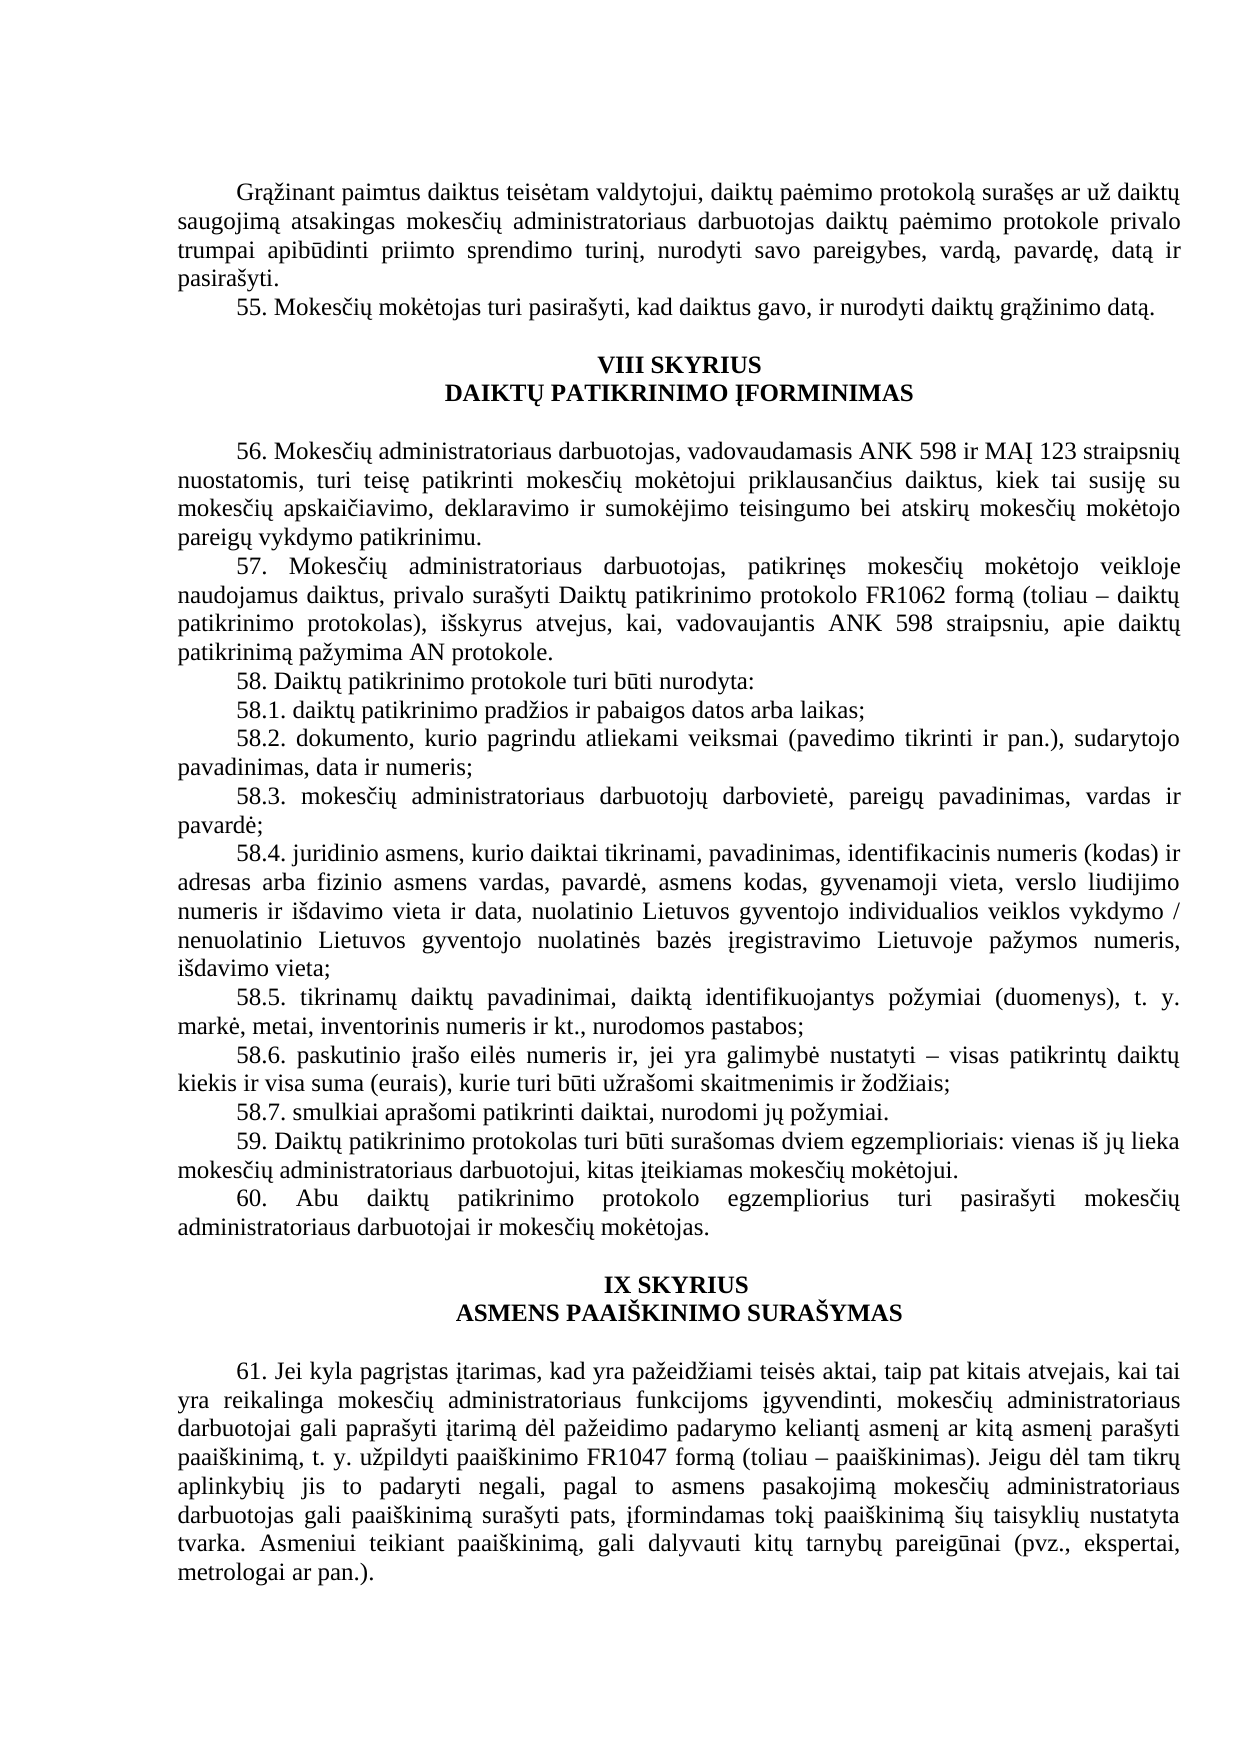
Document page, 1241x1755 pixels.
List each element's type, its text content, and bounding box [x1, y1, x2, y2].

text Grąžinant paimtus daiktus teisėtam valdytojui, daiktų paėmimo protokolą surašęs ar už daiktų saugojimą atsakingas mokesčių administratoriaus darbuotojas daiktų paėmimo protokole privalo trumpai apibūdinti priimto sprendimo turinį, nurodyti savo pareigybes, vardą, pavardę, datą ir pasirašyti. [177, 177, 1181, 292]
text ASMENS PAAIŠKINIMO SURAŠYMAS [177, 1298, 1181, 1327]
text 56. Mokesčių administratoriaus darbuotojas, vadovaudamasis ANK 598 ir MAĮ 123 straipsnių nuostatomis, turi teisę patikrinti mokesčių mokėtojui priklausančius daiktus, kiek tai susiję su mokesčių apskaičiavimo, deklaravimo ir sumokėjimo teisingumo bei atskirų mokesčių mokėtojo pareigų vykdymo patikrinimu. [177, 436, 1181, 551]
text 59. Daiktų patikrinimo protokolas turi būti surašomas dviem egzemplioriais: vienas iš jų lieka mokesčių administratoriaus darbuotojui, kitas įteikiamas mokesčių mokėtojui. [177, 1126, 1181, 1183]
text 55. Mokesčių mokėtojas turi pasirašyti, kad daiktus gavo, ir nurodyti daiktų grąžinimo datą. [177, 292, 1181, 321]
text 57. Mokesčių administratoriaus darbuotojas, patikrinęs mokesčių mokėtojo veikloje naudojamus daiktus, privalo surašyti Daiktų patikrinimo protokolo FR1062 formą (toliau – daiktų patikrinimo protokolas), išskyrus atvejus, kai, vadovaujantis ANK 598 straipsniu, apie daiktų patikrinimą pažymima AN protokole. [177, 551, 1181, 666]
text 58.3. mokesčių administratoriaus darbuotojų darbovietė, pareigų pavadinimas, vardas ir pavardė; [177, 781, 1181, 838]
text 58.5. tikrinamų daiktų pavadinimai, daiktą identifikuojantys požymiai (duomenys), t. y. markė, metai, inventorinis numeris ir kt., nurodomos pastabos; [177, 982, 1181, 1040]
text IX SKYRIUS [177, 1270, 1181, 1298]
text 58. Daiktų patikrinimo protokole turi būti nurodyta: [177, 666, 1181, 695]
text 58.6. paskutinio įrašo eilės numeris ir, jei yra galimybė nustatyti – visas patikrintų daiktų kiekis ir visa suma (eurais), kurie turi būti užrašomi skaitmenimis ir žodžiais; [177, 1040, 1181, 1097]
text 58.1. daiktų patikrinimo pradžios ir pabaigos datos arba laikas; [177, 695, 1181, 723]
text 58.4. juridinio asmens, kurio daiktai tikrinami, pavadinimas, identifikacinis numeris (kodas) ir adresas arba fizinio asmens vardas, pavardė, asmens kodas, gyvenamoji vieta, verslo liudijimo numeris ir išdavimo vieta ir data, nuolatinio Lietuvos gyventojo individualios veiklos vykdymo / nenuolatinio Lietuvos gyventojo nuolatinės bazės įregistravimo Lietuvoje pažymos numeris, išdavimo vieta; [177, 838, 1181, 982]
text 60. Abu daiktų patikrinimo protokolo egzempliorius turi pasirašyti mokesčių administratoriaus darbuotojai ir mokesčių mokėtojas. [177, 1183, 1181, 1241]
text VIII SKYRIUS [177, 350, 1181, 378]
text 61. Jei kyla pagrįstas įtarimas, kad yra pažeidžiami teisės aktai, taip pat kitais atvejais, kai tai yra reikalinga mokesčių administratoriaus funkcijoms įgyvendinti, mokesčių administratoriaus darbuotojai gali paprašyti įtarimą dėl pažeidimo padarymo keliantį asmenį ar kitą asmenį parašyti paaiškinimą, t. y. užpildyti paaiškinimo FR1047 formą (toliau – paaiškinimas). Jeigu dėl tam tikrų aplinkybių jis to padaryti negali, pagal to asmens pasakojimą mokesčių administratoriaus darbuotojas gali paaiškinimą surašyti pats, įformindamas tokį paaiškinimą šių taisyklių nustatyta tvarka. Asmeniui teikiant paaiškinimą, gali dalyvauti kitų tarnybų pareigūnai (pvz., ekspertai, metrologai ar pan.). [177, 1356, 1181, 1586]
text 58.2. dokumento, kurio pagrindu atliekami veiksmai (pavedimo tikrinti ir pan.), sudarytojo pavadinimas, data ir numeris; [177, 723, 1181, 781]
text 58.7. smulkiai aprašomi patikrinti daiktai, nurodomi jų požymiai. [177, 1097, 1181, 1126]
text DAIKTŲ PATIKRINIMO ĮFORMINIMAS [177, 378, 1181, 407]
